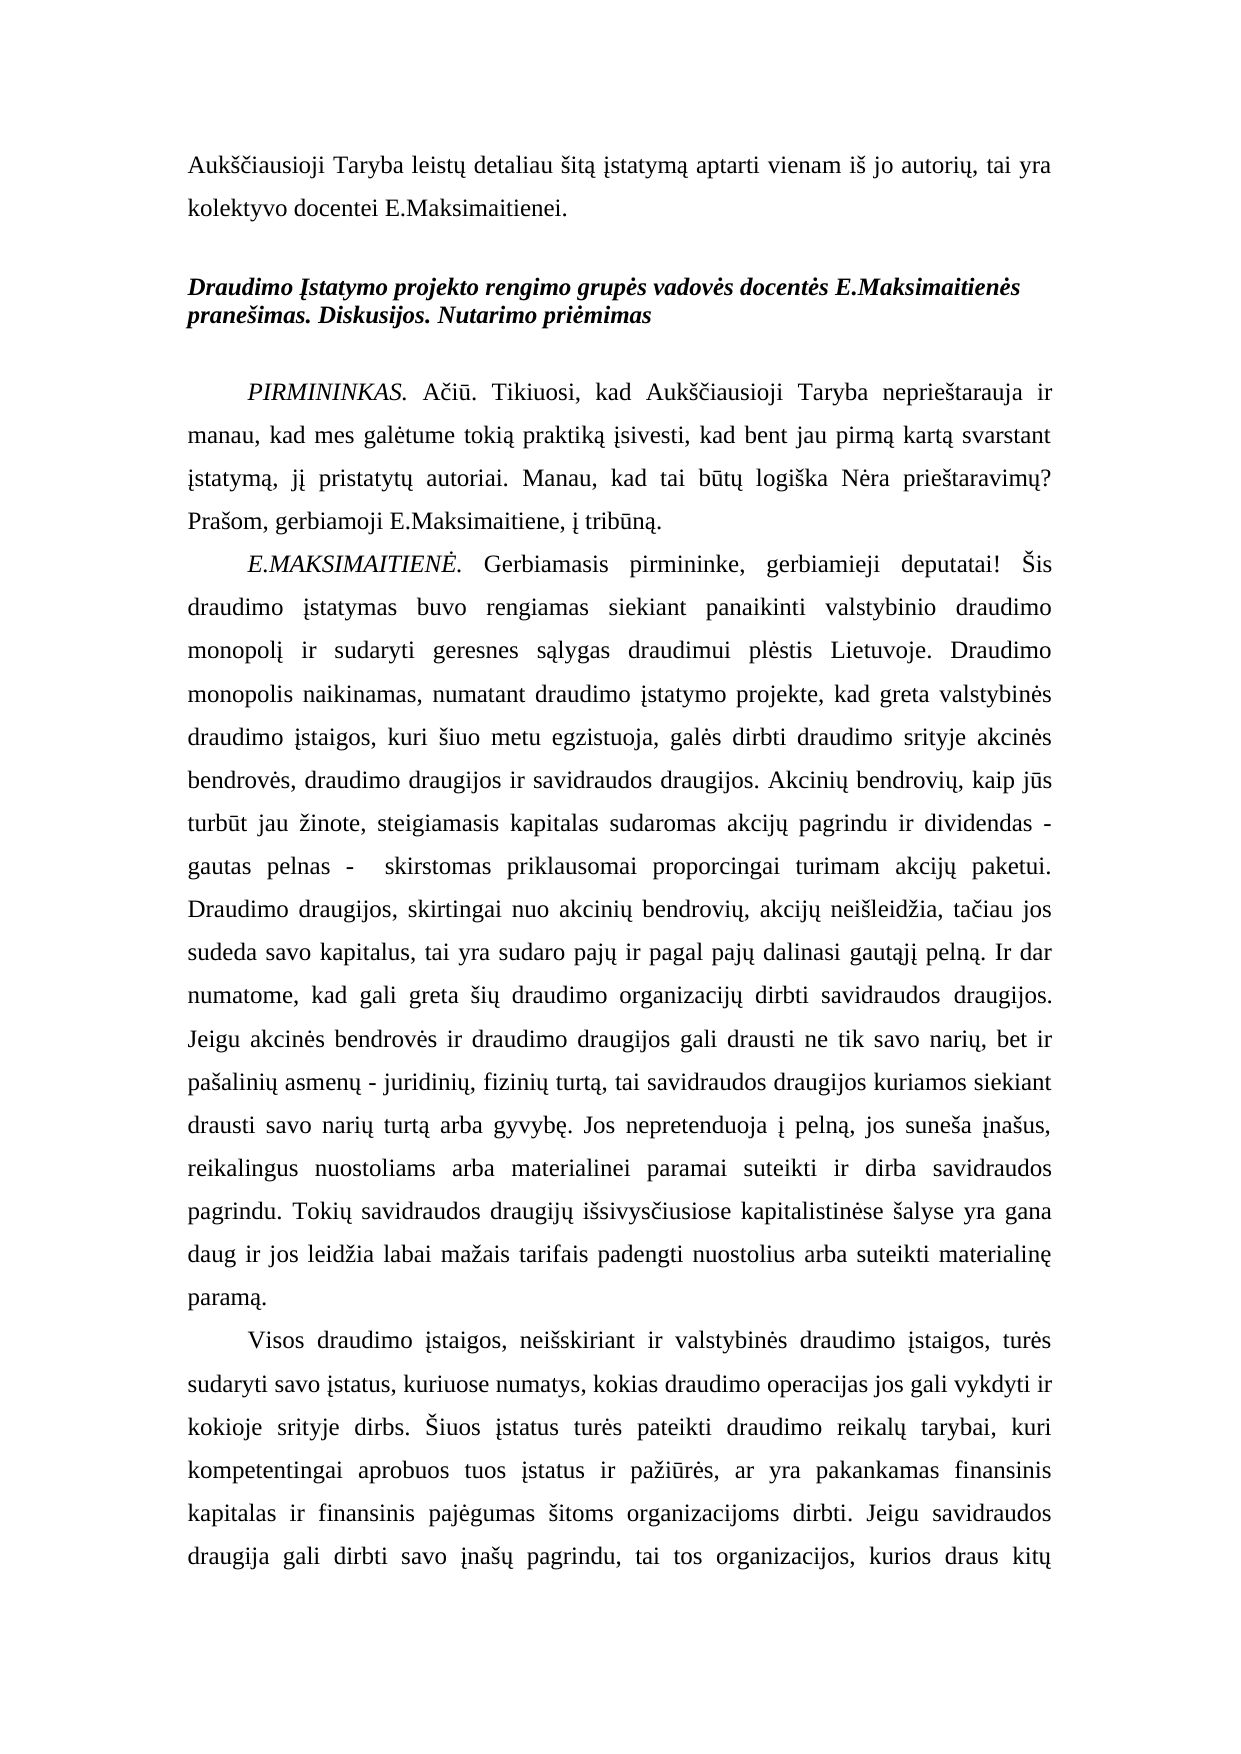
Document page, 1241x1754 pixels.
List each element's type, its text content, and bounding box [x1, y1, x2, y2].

text E.MAKSIMAITIENĖ. Gerbiamasis pirmininke, gerbiamieji deputatai! Šis draudimo įstatymas buvo rengiamas siekiant panaikinti valstybinio draudimo monopolį ir sudaryti geresnes sąlygas draudimui plėstis Lietuvoje. Draudimo monopolis naikinamas, numatant draudimo įstatymo projekte, kad greta valstybinės draudimo įstaigos, kuri šiuo metu egzistuoja, galės dirbti draudimo srityje akcinės bendrovės, draudimo draugijos ir savidraudos draugijos. Akcinių bendrovių, kaip jūs turbūt jau žinote, steigiamasis kapitalas sudaromas akcijų pagrindu ir dividendas - gautas pelnas - skirstomas priklausomai proporcingai turimam akcijų paketui. Draudimo draugijos, skirtingai nuo akcinių bendrovių, akcijų neišleidžia, tačiau jos sudeda savo kapitalus, tai yra sudaro pajų ir pagal pajų dalinasi gautąjį pelną. Ir dar numatome, kad gali greta šių draudimo organizacijų dirbti savidraudos draugijos. Jeigu akcinės bendrovės ir draudimo draugijos gali drausti ne tik savo narių, bet ir pašalinių asmenų - juridinių, fizinių turtą, tai savidraudos draugijos kuriamos siekiant drausti savo narių turtą arba gyvybę. Jos nepretenduoja į pelną, jos suneša įnašus, reikalingus nuostoliams arba materialinei paramai suteikti ir dirba savidraudos pagrindu. Tokių savidraudos draugijų išsivysčiusiose kapitalistinėse šalyse yra gana daug ir jos leidžia labai mažais tarifais padengti nuostolius arba suteikti materialinę paramą. [187, 549, 1053, 1311]
text Visos draudimo įstaigos, neišskiriant ir valstybinės draudimo įstaigos, turės sudaryti savo įstatus, kuriuose numatys, kokias draudimo operacijas jos gali vykdyti ir kokioje srityje dirbs. Šiuos įstatus turės pateikti draudimo reikalų tarybai, kuri kompetentingai aprobuos tuos įstatus ir pažiūrės, ar yra pakankamas finansinis kapitalas ir finansinis pajėgumas šitoms organizacijoms dirbti. Jeigu savidraudos draugija gali dirbti savo įnašų pagrindu, tai tos organizacijos, kurios draus kitų [187, 1326, 1053, 1570]
text PIRMININKAS. Ačiū. Tikiuosi, kad Aukščiausioji Taryba neprieštarauja ir manau, kad mes galėtume tokią praktiką įsivesti, kad bent jau pirmą kartą svarstant įstatymą, jį pristatytų autoriai. Manau, kad tai būtų logiška Nėra prieštaravimų? Prašom, gerbiamoji E.Maksimaitiene, į tribūną. [187, 377, 1053, 535]
text Aukščiausioji Taryba leistų detaliau šitą įstatymą aptarti vienam iš jo autorių, tai yra kolektyvo docentei E.Maksimaitienei. [187, 150, 1053, 222]
subtitle Draudimo Įstatymo projekto rengimo grupės vadovės docentės E.Maksimaitienės pranešimas. Diskusijos. Nutarimo priėmimas [187, 272, 1053, 329]
